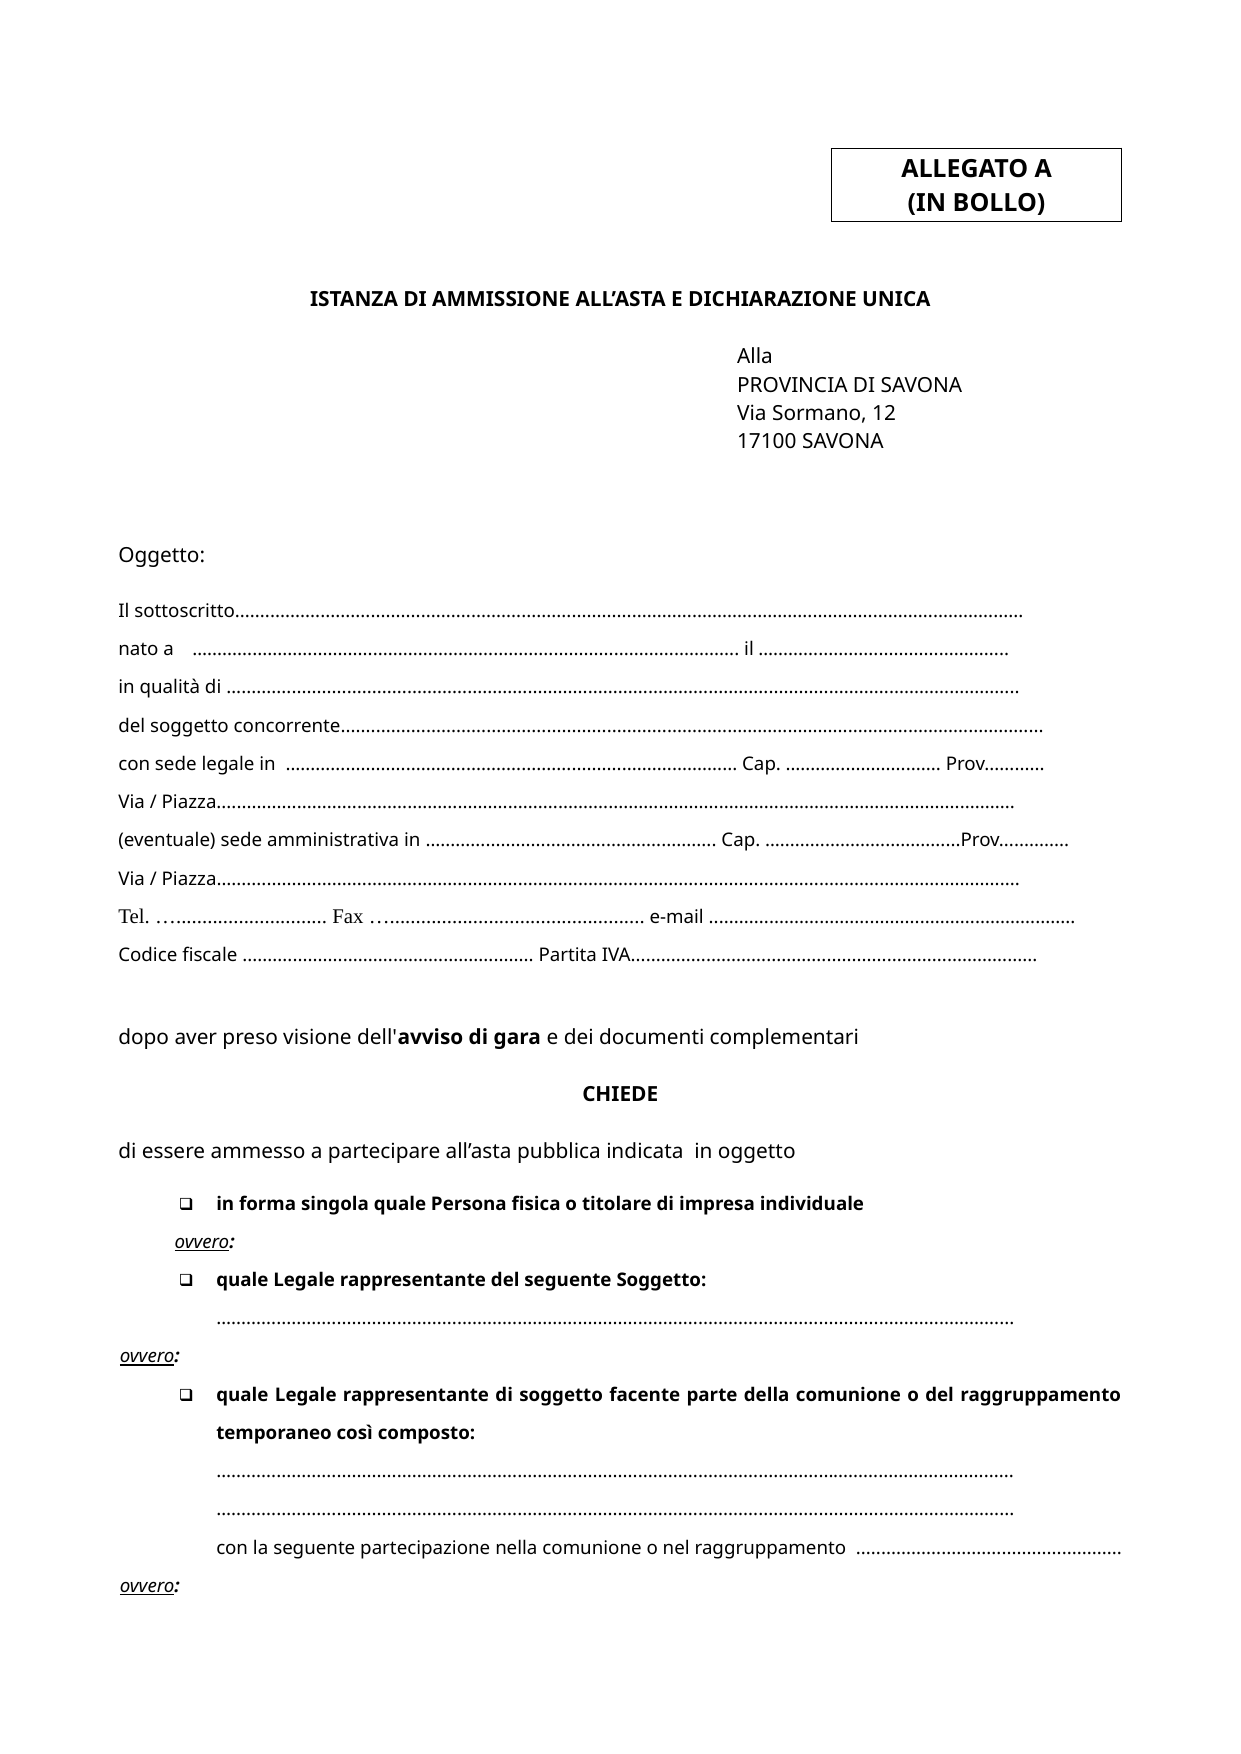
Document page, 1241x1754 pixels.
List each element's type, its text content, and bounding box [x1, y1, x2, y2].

text Via / Piazza............................................................................................................................................................... [118, 788, 1122, 814]
text 17100 SAVONA [737, 427, 1122, 455]
text Alla [737, 341, 1122, 370]
text dopo aver preso visione dell'avviso di gara e dei documenti complementari [118, 1022, 1122, 1051]
text Via / Piazza…............................................................................................................................................................. [118, 865, 1122, 890]
text Il sottoscritto............................................................................................................................................................. [118, 597, 1122, 623]
text di essere ammesso a partecipare all’asta pubblica indicata in oggetto [118, 1136, 1122, 1164]
list quale Legale rappresentante del seguente Soggetto: [178, 1266, 1122, 1292]
text ovvero: [119, 1343, 1122, 1368]
text ALLEGATO A [832, 149, 1121, 182]
text Tel. …............................. Fax …................................................. e-mail ......................................................................... [118, 903, 1122, 929]
text nato a ….......................................................................................................... il …............................................... [118, 636, 1122, 661]
text con sede legale in …....................................................................................... Cap. …............................ Prov............ [118, 750, 1122, 776]
list quale Legale rappresentante di soggetto facente parte della comunione o del raggruppamento temporaneo così composto: [178, 1381, 1122, 1445]
text del soggetto concorrente............................................................................................................................................ [118, 712, 1122, 737]
text Codice fiscale .......................................................... Partita IVA................................................................................. [118, 941, 1122, 967]
text ISTANZA DI AMMISSIONE ALL’ASTA E DICHIARAZIONE UNICA [118, 284, 1122, 313]
text (eventuale) sede amministrativa in …....................................................... Cap. …....................................Prov.............. [118, 827, 1122, 852]
text ovvero: [174, 1228, 1122, 1254]
text Via Sormano, 12 [737, 398, 1122, 427]
list …............................................................................................................................................................ [178, 1304, 1122, 1330]
list in forma singola quale Persona fisica o titolare di impresa individuale [178, 1190, 1122, 1215]
text PROVINCIA DI SAVONA [737, 370, 1122, 398]
list con la seguente partecipazione nella comunione o nel raggruppamento ..................................................... [178, 1534, 1122, 1559]
list …............................................................................................................................................................…............................................................................................................................................................ [178, 1457, 1122, 1521]
text (IN BOLLO) [832, 182, 1121, 221]
text Oggetto: [118, 540, 1122, 569]
text ovvero: [119, 1572, 1122, 1598]
text in qualità di …........................................................................................................................................................... [118, 674, 1122, 699]
text CHIEDE [118, 1079, 1122, 1107]
